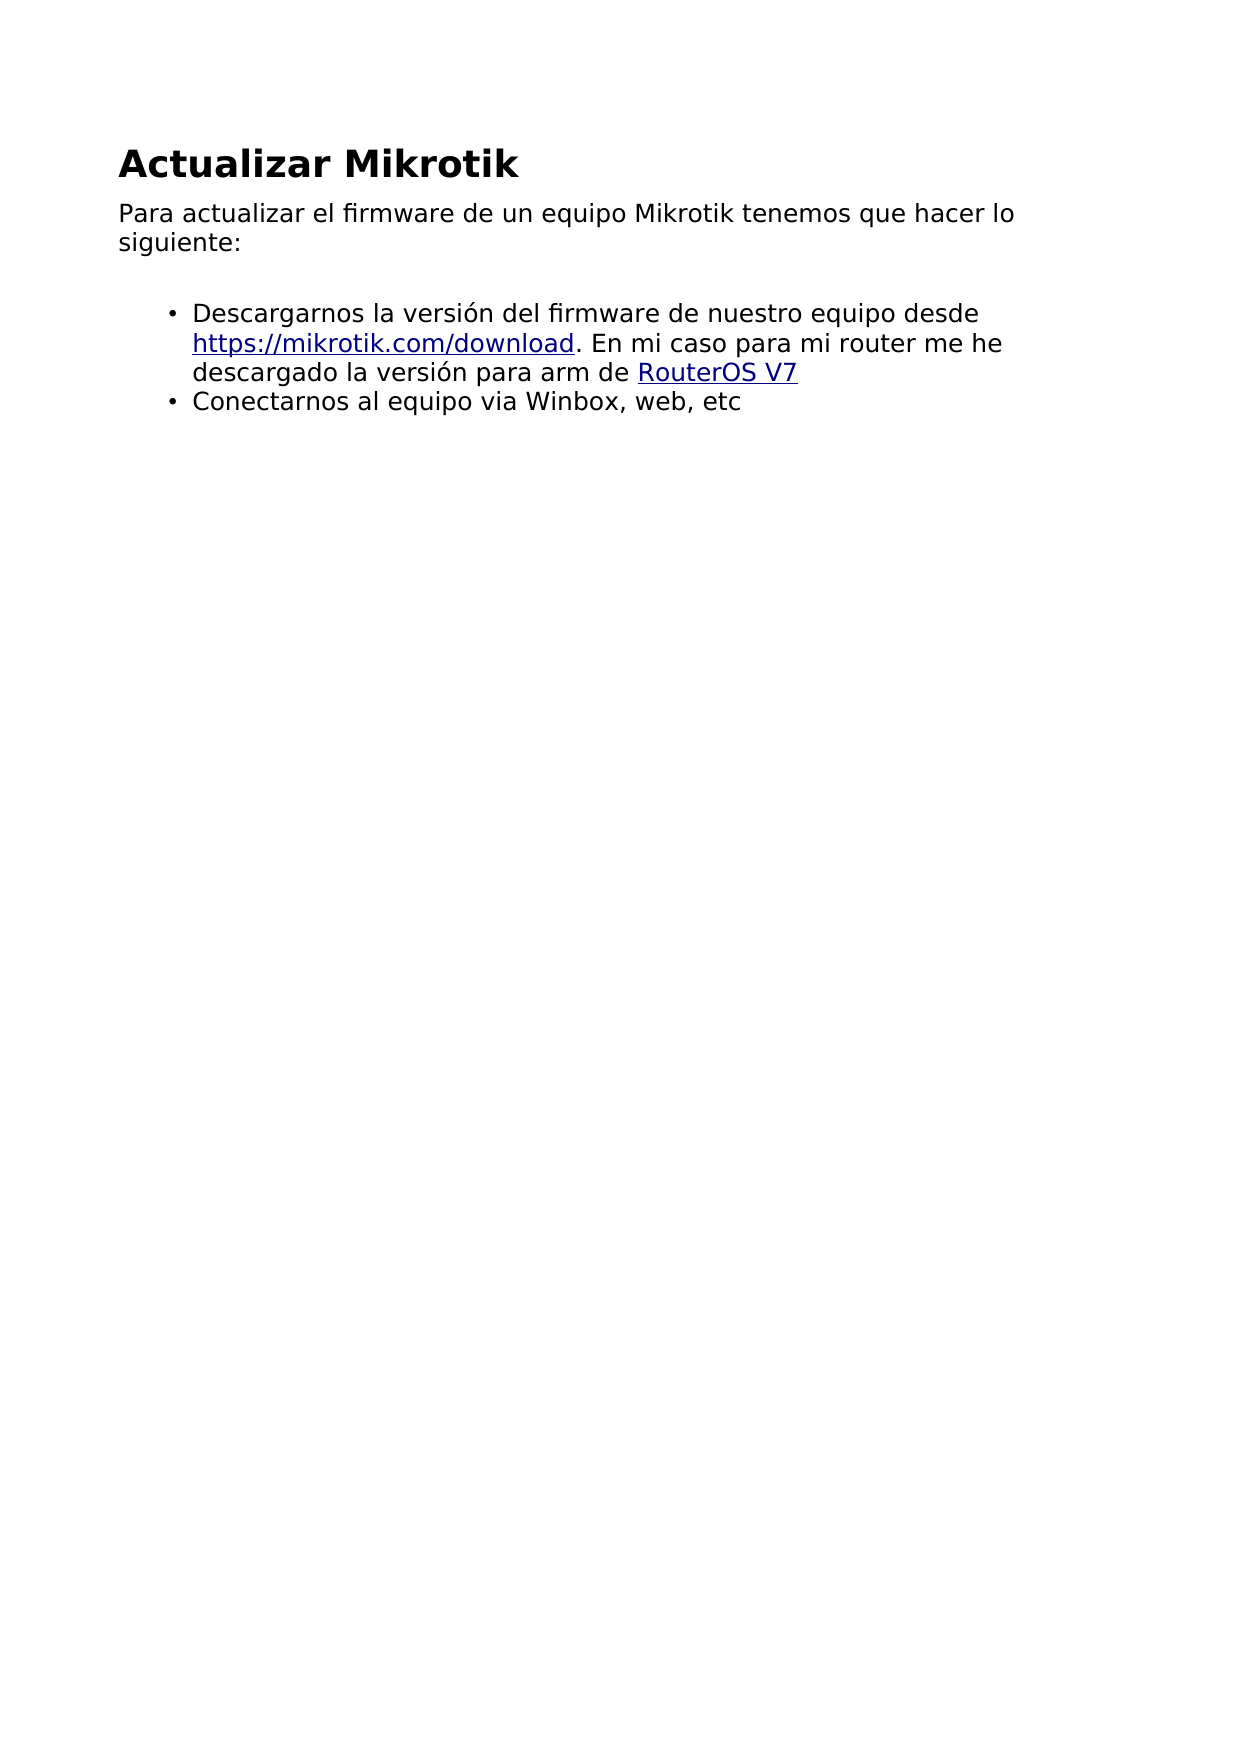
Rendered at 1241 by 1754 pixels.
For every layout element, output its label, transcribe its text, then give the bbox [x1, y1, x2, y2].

list Conectarnos al equipo via Winbox, web, etc [177, 387, 1122, 416]
text Para actualizar el firmware de un equipo Mikrotik tenemos que hacer lo siguiente: [118, 199, 1122, 258]
subtitle Actualizar Mikrotik [118, 143, 1122, 187]
list Descargarnos la versión del firmware de nuestro equipo desde https://mikrotik.com/download. En mi caso para mi router me he descargado la versión para arm de RouterOS V7 [177, 299, 1122, 387]
